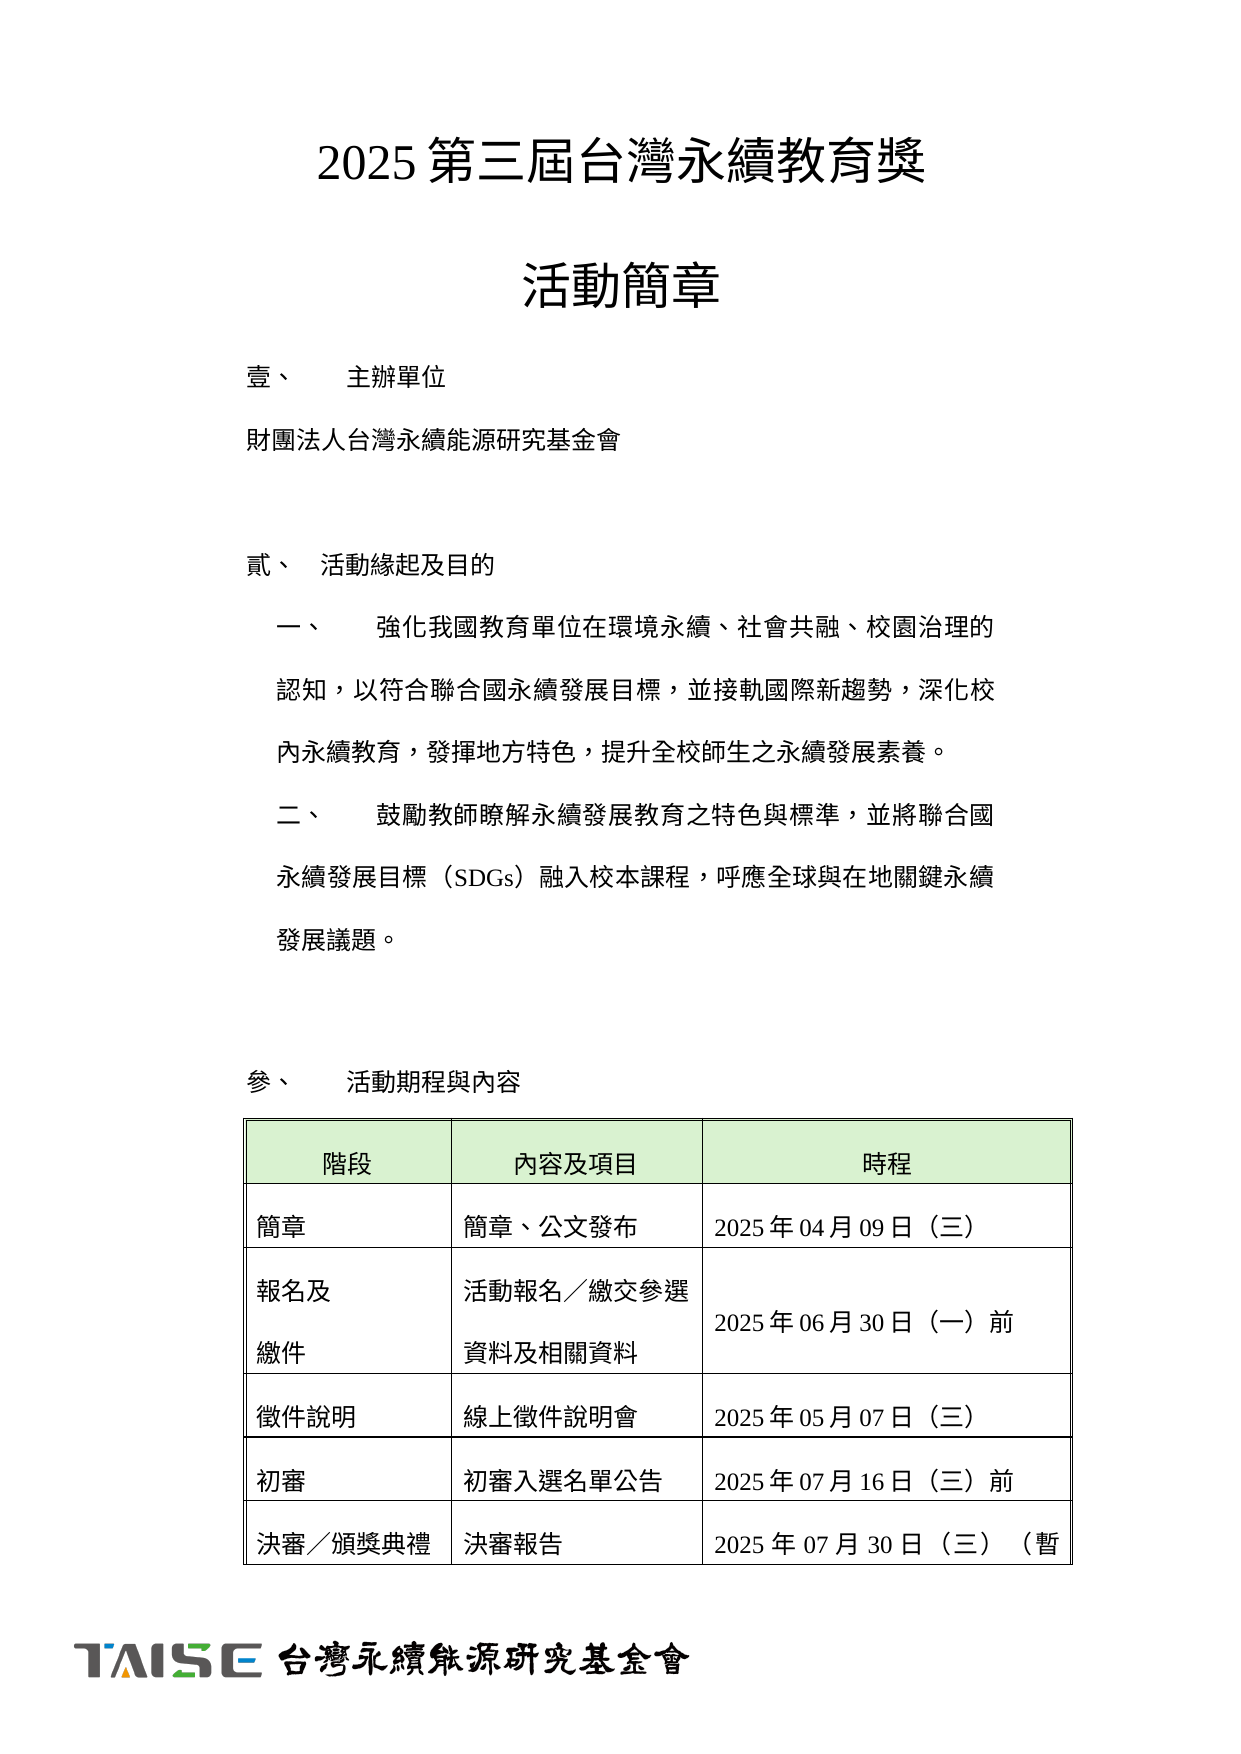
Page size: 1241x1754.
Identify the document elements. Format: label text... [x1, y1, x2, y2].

list 活動緣起及目的 [247, 522, 996, 584]
list 強化我國教育單位在環境永續、社會共融、校園治理的認知，以符合聯合國永續發展目標，並接軌國際新趨勢，深化校內永續教育，發揮地方特色，提升全校師生之永續發展素養。 [276, 584, 996, 772]
table_cell 簡章 [247, 1184, 451, 1247]
list 活動期程與內容 [247, 1038, 996, 1101]
table_cell 初審入選名單公告 [452, 1438, 702, 1500]
table_cell 報名及 繳件 [247, 1248, 451, 1373]
table_cell 2025年06月30日（一）前 [703, 1248, 1070, 1373]
table_cell 2025年07月16日（三）前 [703, 1438, 1070, 1500]
table_cell 決審／頒獎典禮 [247, 1501, 451, 1563]
table_cell 線上徵件說明會 [452, 1374, 702, 1436]
table_header 階段 [247, 1121, 451, 1183]
table_cell 初審 [247, 1438, 451, 1500]
text 活動簡章 [246, 209, 996, 334]
text 2025第三屆台灣永續教育獎 [246, 84, 996, 209]
table_cell 活動報名／繳交參選資料及相關資料 [452, 1248, 702, 1373]
list 鼓勵教師瞭解永續發展教育之特色與標準，並將聯合國永續發展目標（SDGs）融入校本課程，呼應全球與在地關鍵永續發展議題。 [276, 772, 996, 959]
list 主辦單位 [247, 334, 996, 397]
table_header 內容及項目 [452, 1121, 702, 1183]
table_cell 簡章、公文發布 [452, 1184, 702, 1247]
table_cell 2025年07月30日（三）（暫 [703, 1501, 1070, 1563]
table_header 時程 [703, 1121, 1070, 1183]
table_cell 決審報告 [452, 1501, 702, 1563]
table_cell 徵件說明 [247, 1374, 451, 1436]
text 財團法人台灣永續能源研究基金會 [247, 397, 996, 459]
table_cell 2025年05月07日（三） [703, 1374, 1070, 1436]
table_cell 2025年04月09日（三） [703, 1184, 1070, 1247]
